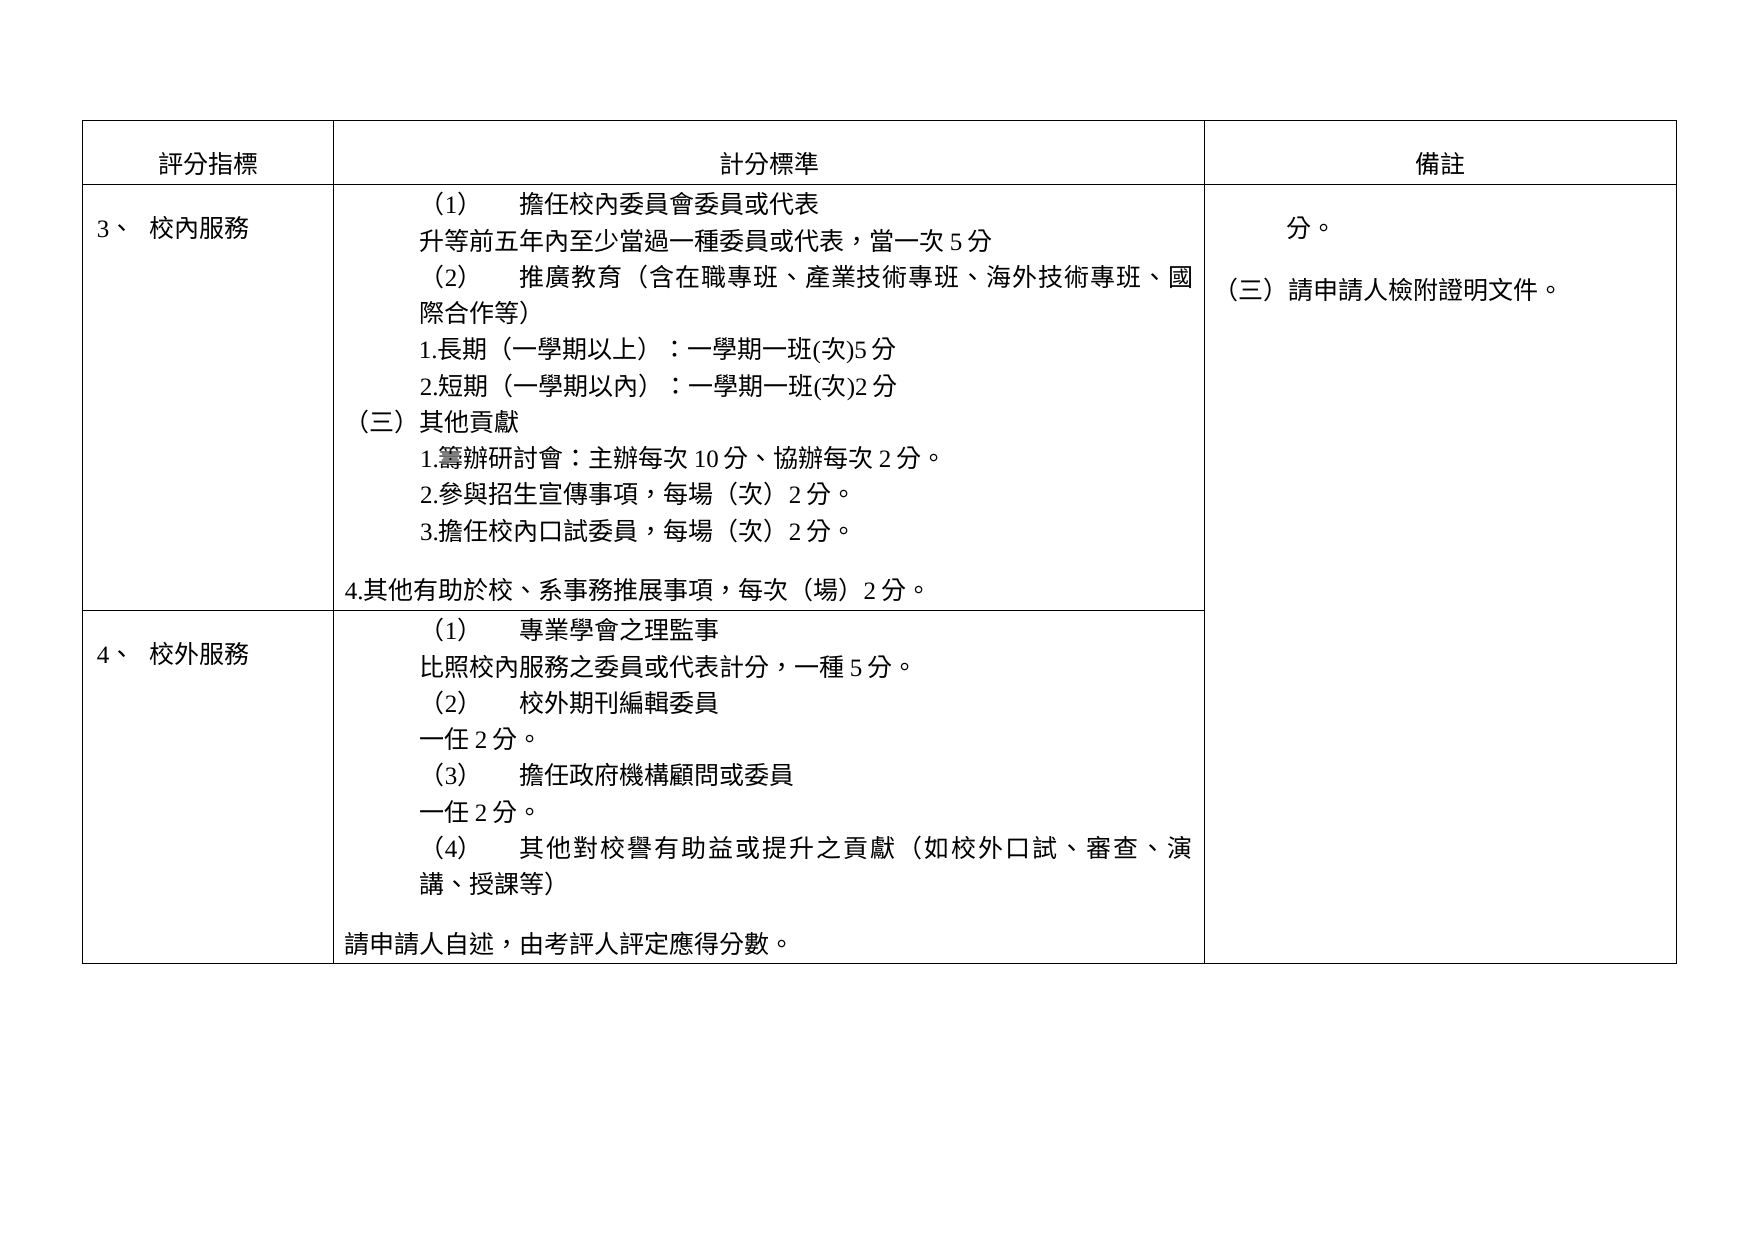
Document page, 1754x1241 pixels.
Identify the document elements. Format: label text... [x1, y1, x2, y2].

table_cell 校外服務 [83, 611, 333, 963]
table_header 計分標準 [334, 121, 1204, 184]
table_cell 分。 （三）請申請人檢附證明文件。 [1205, 185, 1676, 963]
table_cell 擔任校內委員會委員或代表 升等前五年內至少當過一種委員或代表，當一次5分 推廣教育（含在職專班、產業技術專班、海外技術專班、國際合作等） 1.長期（一學期以上）：一學期一班(次)5分 2.短期（一學期以內）：一學期一班(次)2分 （三）其他貢獻 1.籌辦研討會：主辦每次10分、協辦每次2分。 2.參與招生宣傳事項，每場（次）2分。 3.擔任校內口試委員，每場（次）2分。 4.其他有助於校、系事務推展事項，每次（場）2分。 [334, 185, 1204, 610]
table_cell 校內服務 [83, 185, 333, 610]
table_header 評分指標 [83, 121, 333, 184]
table_cell 專業學會之理監事 比照校內服務之委員或代表計分，一種5分。 校外期刊編輯委員 一任2分。 擔任政府機構顧問或委員 一任2分。 其他對校譽有助益或提升之貢獻（如校外口試、審查、演講、授課等） 請申請人自述，由考評人評定應得分數。 [334, 611, 1204, 963]
table_header 備註 [1205, 121, 1676, 184]
